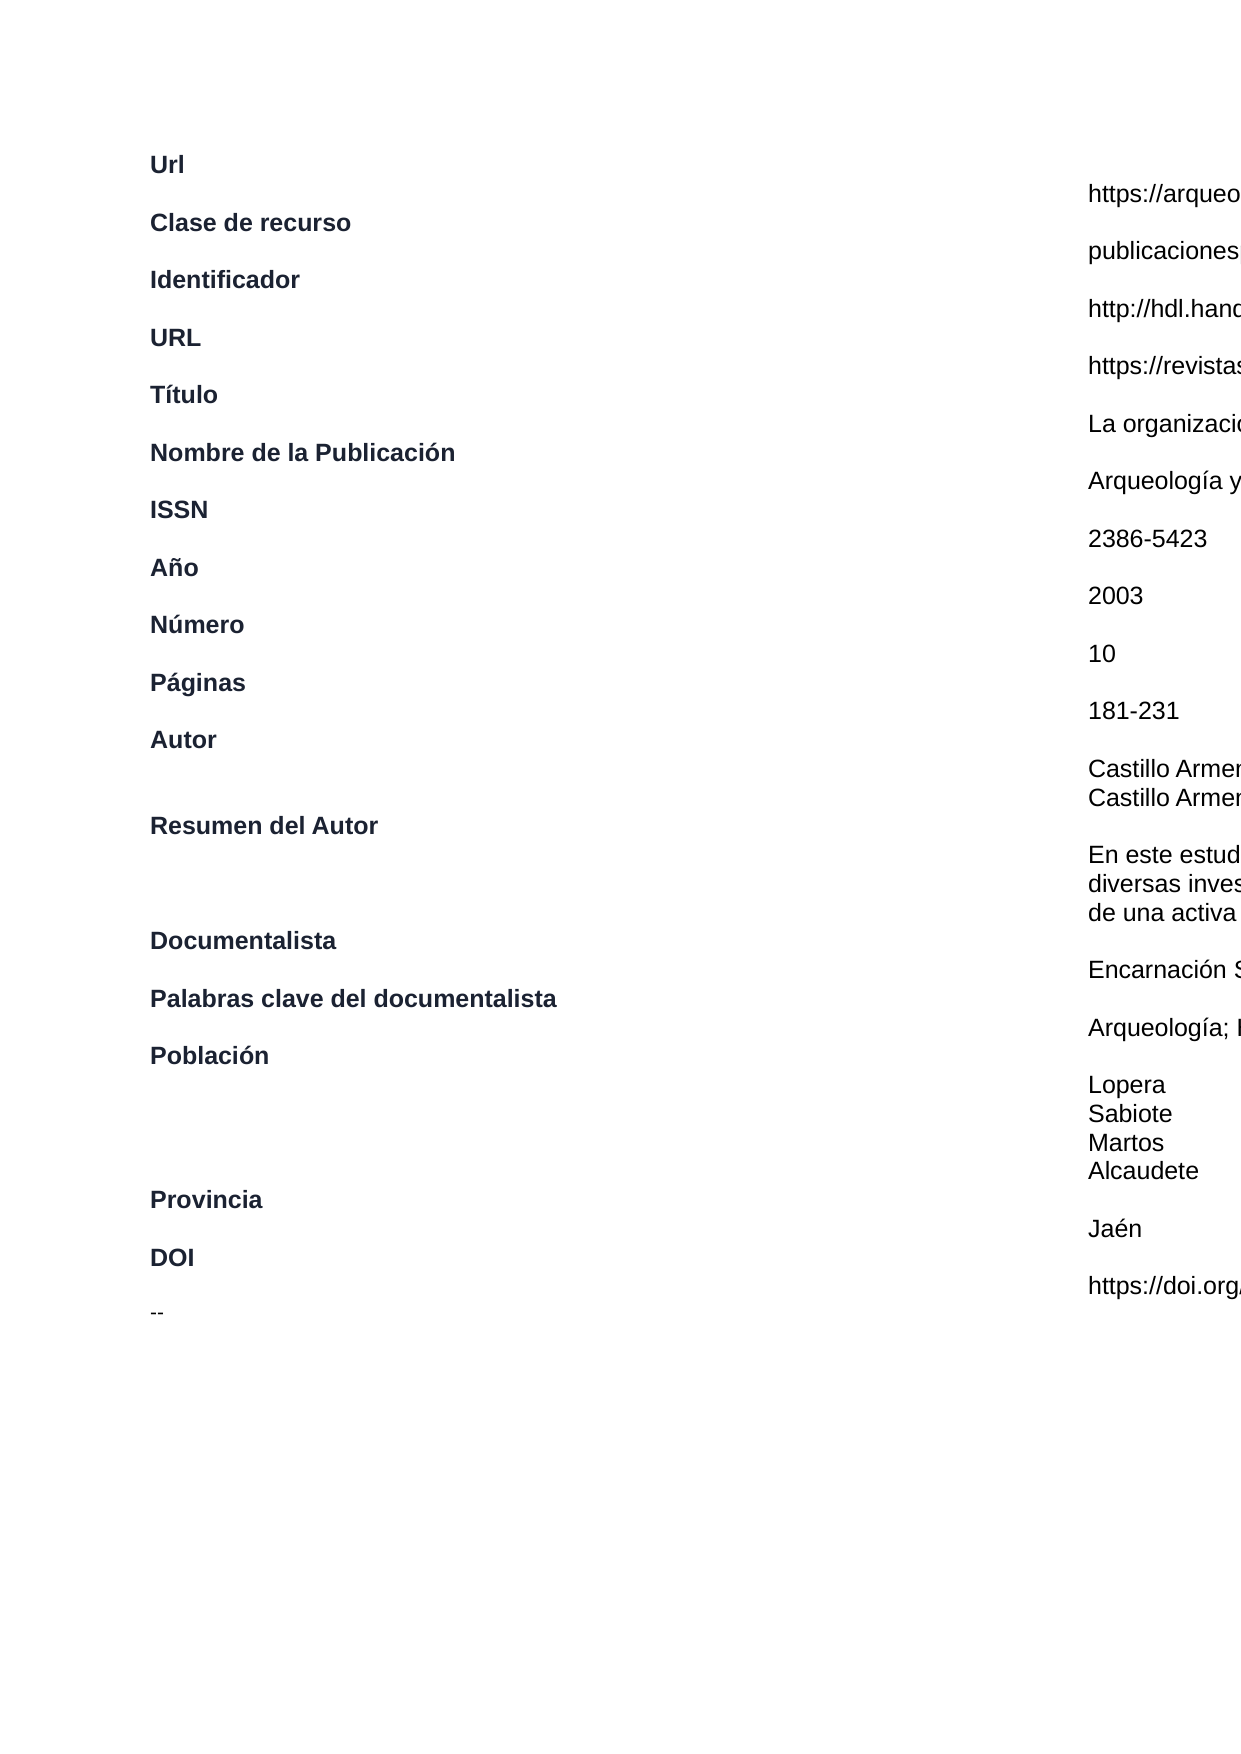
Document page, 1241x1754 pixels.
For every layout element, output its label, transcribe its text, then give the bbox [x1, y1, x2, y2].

text http://hdl.handle.net/11532/267180 [1088, 294, 1240, 322]
text https://arqueologiaislamicadejaen.com/s/public/item/44 [1088, 179, 1240, 207]
text Documentalista [150, 926, 1090, 955]
text Número [150, 610, 1090, 639]
text 2386-5423 [1088, 524, 1240, 552]
text Lopera [1088, 1070, 1240, 1099]
text URL [150, 322, 1090, 351]
text Resumen del Autor [150, 811, 1090, 840]
text Arqueología; Historia/Ejército; Baja Edad Media; Frontera; Fortificaciones; Orden militar [1088, 1012, 1240, 1041]
text publicacionesperiodicas:PublicacionesPeriodicas [1088, 236, 1240, 265]
text Páginas [150, 667, 1090, 696]
text 181-231 [1088, 696, 1240, 725]
text 10 [1088, 639, 1240, 667]
text 2003 [1088, 581, 1240, 610]
text Nombre de la Publicación [150, 437, 1090, 466]
text Sabiote [1088, 1099, 1240, 1127]
text Castillo Armenteros, Juan Carlos [1088, 782, 1240, 811]
text La organización militar de la Orden de Calatrava en el Alto Guadalquivir a través de las investigaciones arqueológicas [1088, 409, 1240, 437]
text ISSN [150, 495, 1090, 524]
text Identificador [150, 265, 1090, 294]
text Título [150, 380, 1090, 409]
text Provincia [150, 1185, 1090, 1214]
text Castillo Armenteros, José Luis [1088, 754, 1240, 782]
text Año [150, 552, 1090, 581]
text Población [150, 1041, 1090, 1070]
text Jaén [1088, 1214, 1240, 1242]
text Autor [150, 725, 1090, 754]
text Clase de recurso [150, 207, 1090, 236]
text Palabras clave del documentalista [150, 984, 1090, 1012]
text Url [150, 150, 1090, 179]
text Martos [1088, 1127, 1240, 1156]
text -- [150, 1300, 1090, 1324]
text Alcaudete [1088, 1156, 1240, 1185]
text Encarnación Sánchez Arenas [1088, 955, 1240, 984]
text Arqueología y Territorio Medieval [1088, 466, 1240, 495]
text https://revistaselectronicas.ujaen.es/index.php/ATM/article/view/1559 [1088, 351, 1240, 380]
text DOI [150, 1242, 1090, 1271]
text https://doi.org/10.17561/aytm.v10i2.1559 [1088, 1271, 1240, 1300]
